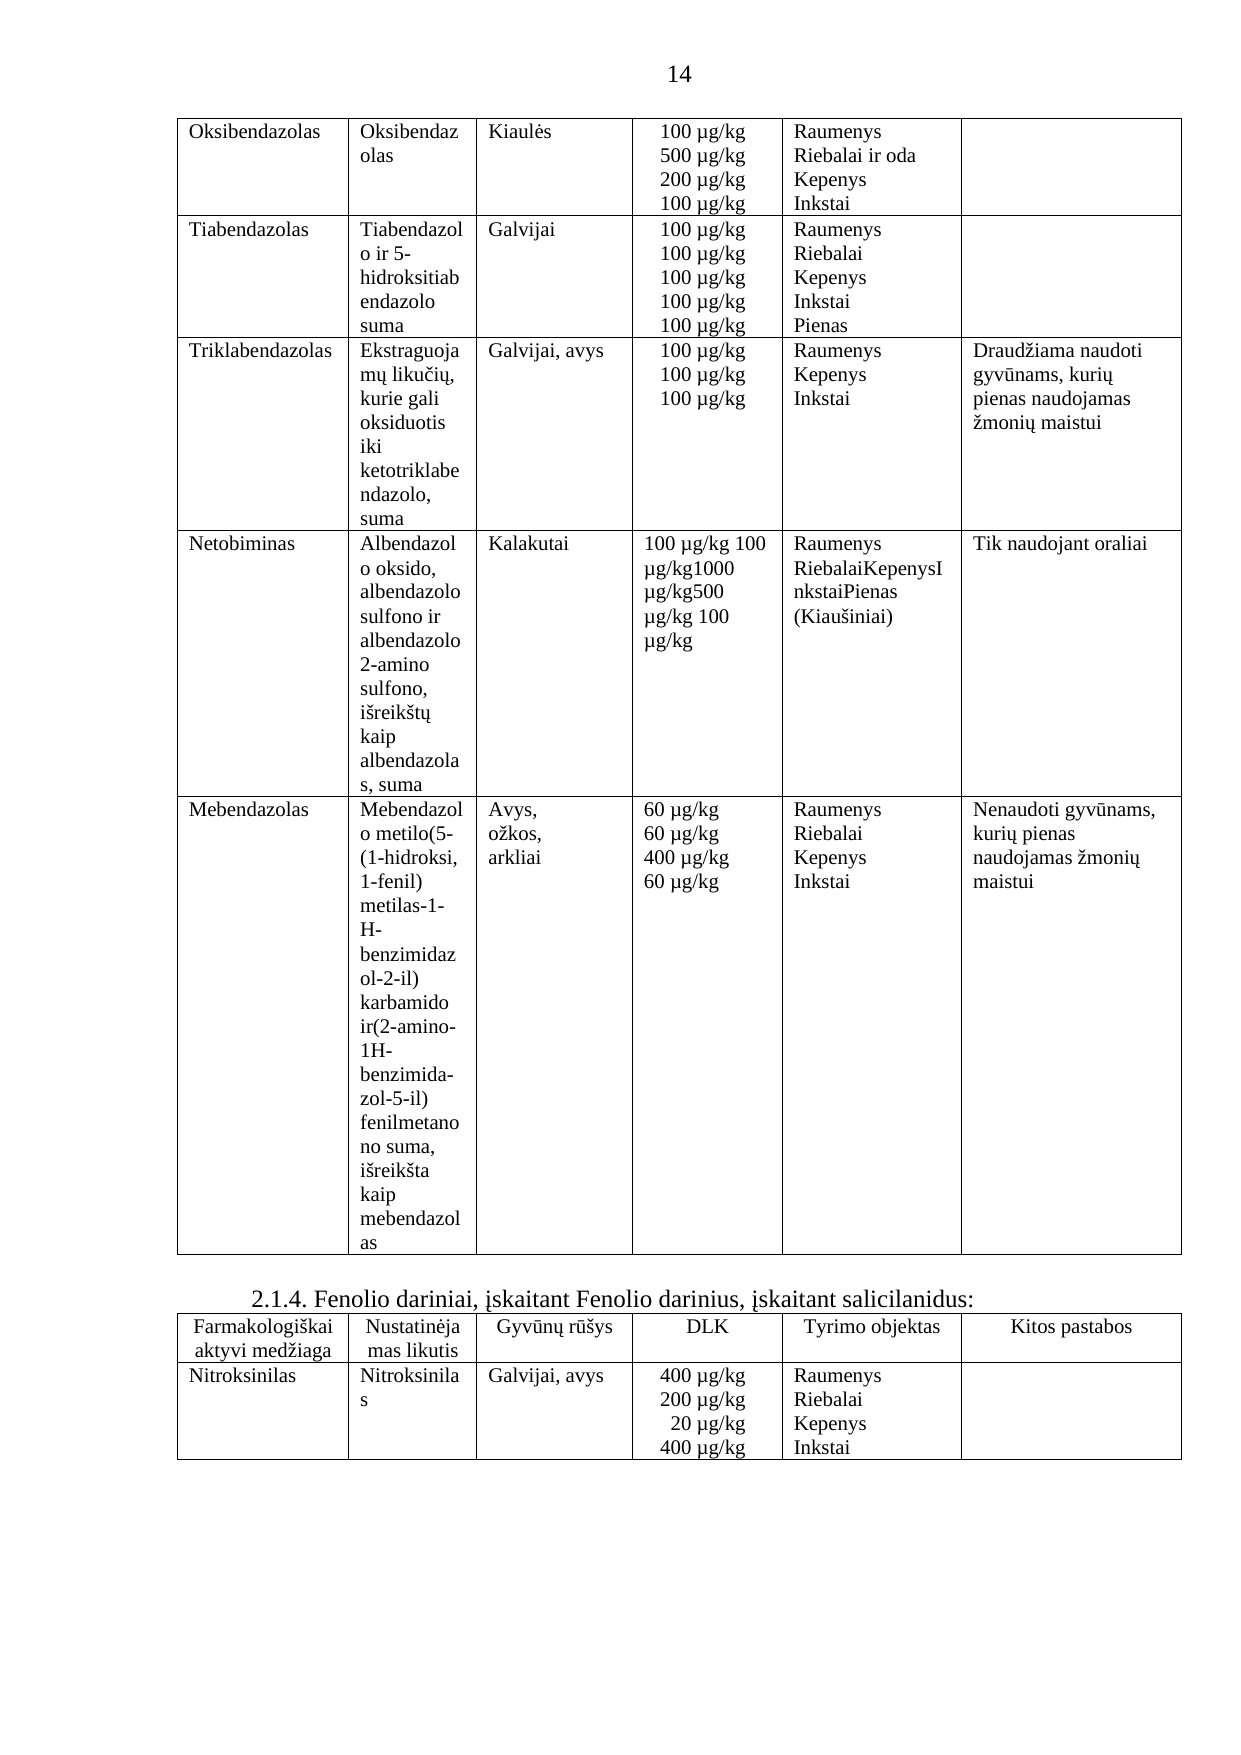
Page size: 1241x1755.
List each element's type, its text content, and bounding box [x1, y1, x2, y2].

table_cell Tiabendazolas [178, 216, 348, 337]
table_cell Raumenys Riebalai Kepenys Inkstai [783, 797, 961, 1254]
table_cell Raumenys Riebalai Kepenys Inkstai Pienas [783, 216, 961, 337]
table_cell 60 µg/kg 60 µg/kg 400 µg/kg 60 µg/kg [633, 797, 782, 1254]
table_cell Raumenys Kepenys Inkstai [783, 338, 961, 530]
table_cell [962, 1363, 1181, 1459]
table_header Farmakologiškai aktyvi medžiaga [178, 1314, 348, 1362]
table_cell Triklabendazolas [178, 338, 348, 530]
text 2.1.4. Fenolio dariniai, įskaitant Fenolio darinius, įskaitant salicilanidus: [177, 1284, 1181, 1313]
table_cell [962, 119, 1181, 215]
table_cell Tik naudojant oraliai [962, 531, 1181, 796]
table_cell Nenaudoti gyvūnams, kurių pienas naudojamas žmonių maistui [962, 797, 1181, 1254]
table_cell Mebendazolo metilo(5-(1-hidroksi, 1-fenil) metilas-1-H-benzimidazol-2-il) karbamido ir(2-amino-1H-benzimida-zol-5-il) fenilmetanono suma, išreikšta kaip mebendazolas [349, 797, 476, 1254]
table_cell Mebendazolas [178, 797, 348, 1254]
table_cell Draudžiama naudoti gyvūnams, kurių pienas naudojamas žmonių maistui [962, 338, 1181, 530]
table_cell Galvijai [477, 216, 632, 337]
table_header Tyrimo objektas [783, 1314, 961, 1362]
table_cell Kalakutai [477, 531, 632, 796]
table_cell Raumenys RiebalaiKepenysInkstaiPienas (Kiaušiniai) [783, 531, 961, 796]
table_cell Ekstraguojamų likučių, kurie gali oksiduotis iki ketotriklabendazolo, suma [349, 338, 476, 530]
table_header DLK [633, 1314, 782, 1362]
table_cell Avys, ožkos, arkliai [477, 797, 632, 1254]
table_cell Netobiminas [178, 531, 348, 796]
table_cell 100 µg/kg 100 µg/kg 100 µg/kg 100 µg/kg 100 µg/kg [633, 216, 782, 337]
table_cell Nitroksinilas [178, 1363, 348, 1459]
table_cell Galvijai, avys [477, 1363, 632, 1459]
table_cell Tiabendazolo ir 5-hidroksitiabendazolo suma [349, 216, 476, 337]
table_cell [962, 216, 1181, 337]
table_cell 400 µg/kg 200 µg/kg 20 µg/kg 400 µg/kg [633, 1363, 782, 1459]
table_cell Kiaulės [477, 119, 632, 215]
table_cell Raumenys Riebalai ir oda Kepenys Inkstai [783, 119, 961, 215]
table_cell Albendazolo oksido, albendazolo sulfono ir albendazolo 2-amino sulfono, išreikštų kaip albendazolas, suma [349, 531, 476, 796]
table_cell Raumenys Riebalai Kepenys Inkstai [783, 1363, 961, 1459]
table_cell 100 µg/kg 100 µg/kg1000 µg/kg500 µg/kg 100 µg/kg [633, 531, 782, 796]
table_cell Galvijai, avys [477, 338, 632, 530]
table_cell 100 µg/kg 100 µg/kg 100 µg/kg [633, 338, 782, 530]
table_header Kitos pastabos [962, 1314, 1181, 1362]
table_header Nustatinėjamas likutis [349, 1314, 476, 1362]
table_cell Oksibendazolas [178, 119, 348, 215]
table_header Gyvūnų rūšys [477, 1314, 632, 1362]
table_cell Oksibendazolas [349, 119, 476, 215]
table_cell Nitroksinilas [349, 1363, 476, 1459]
table_cell 100 µg/kg 500 µg/kg 200 µg/kg 100 µg/kg [633, 119, 782, 215]
